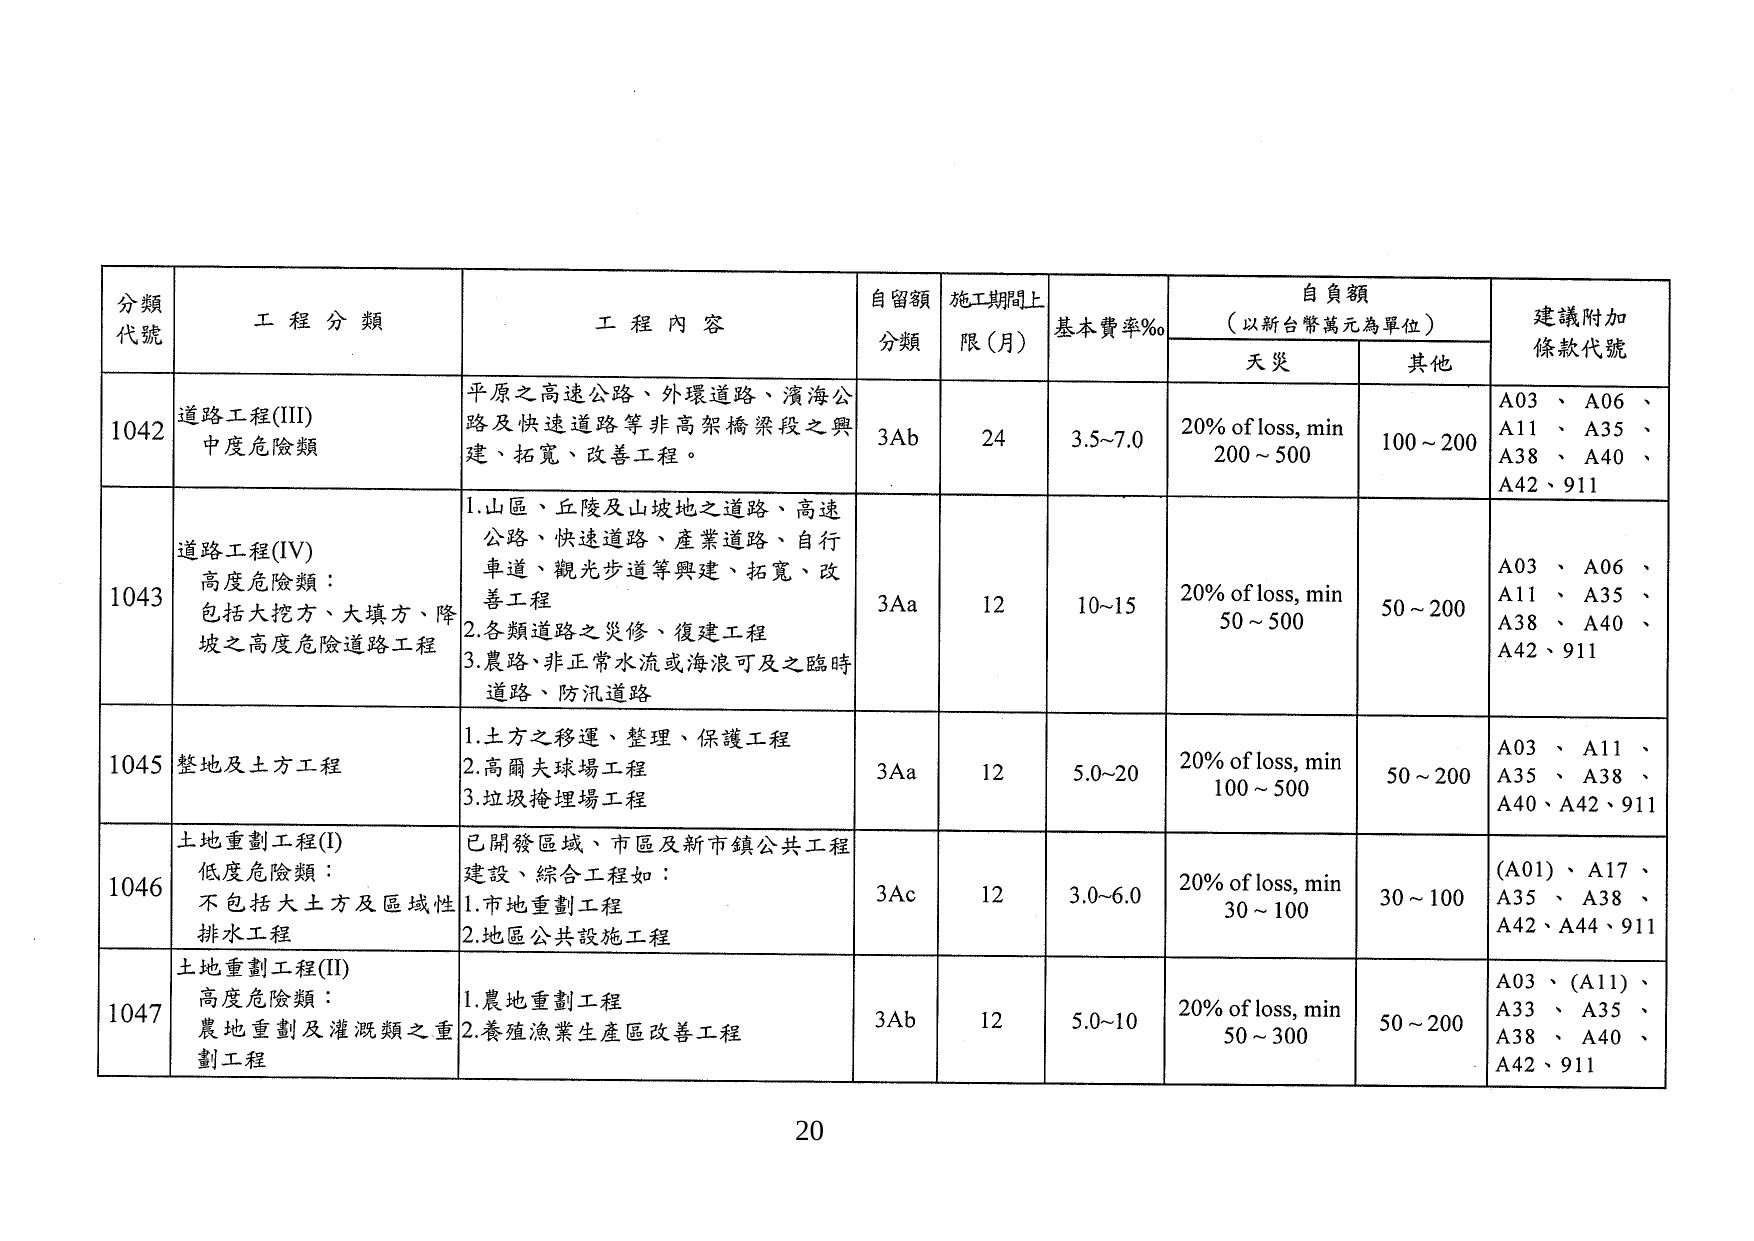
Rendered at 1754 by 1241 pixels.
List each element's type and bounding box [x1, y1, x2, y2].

picture [12, 86, 1754, 1102]
